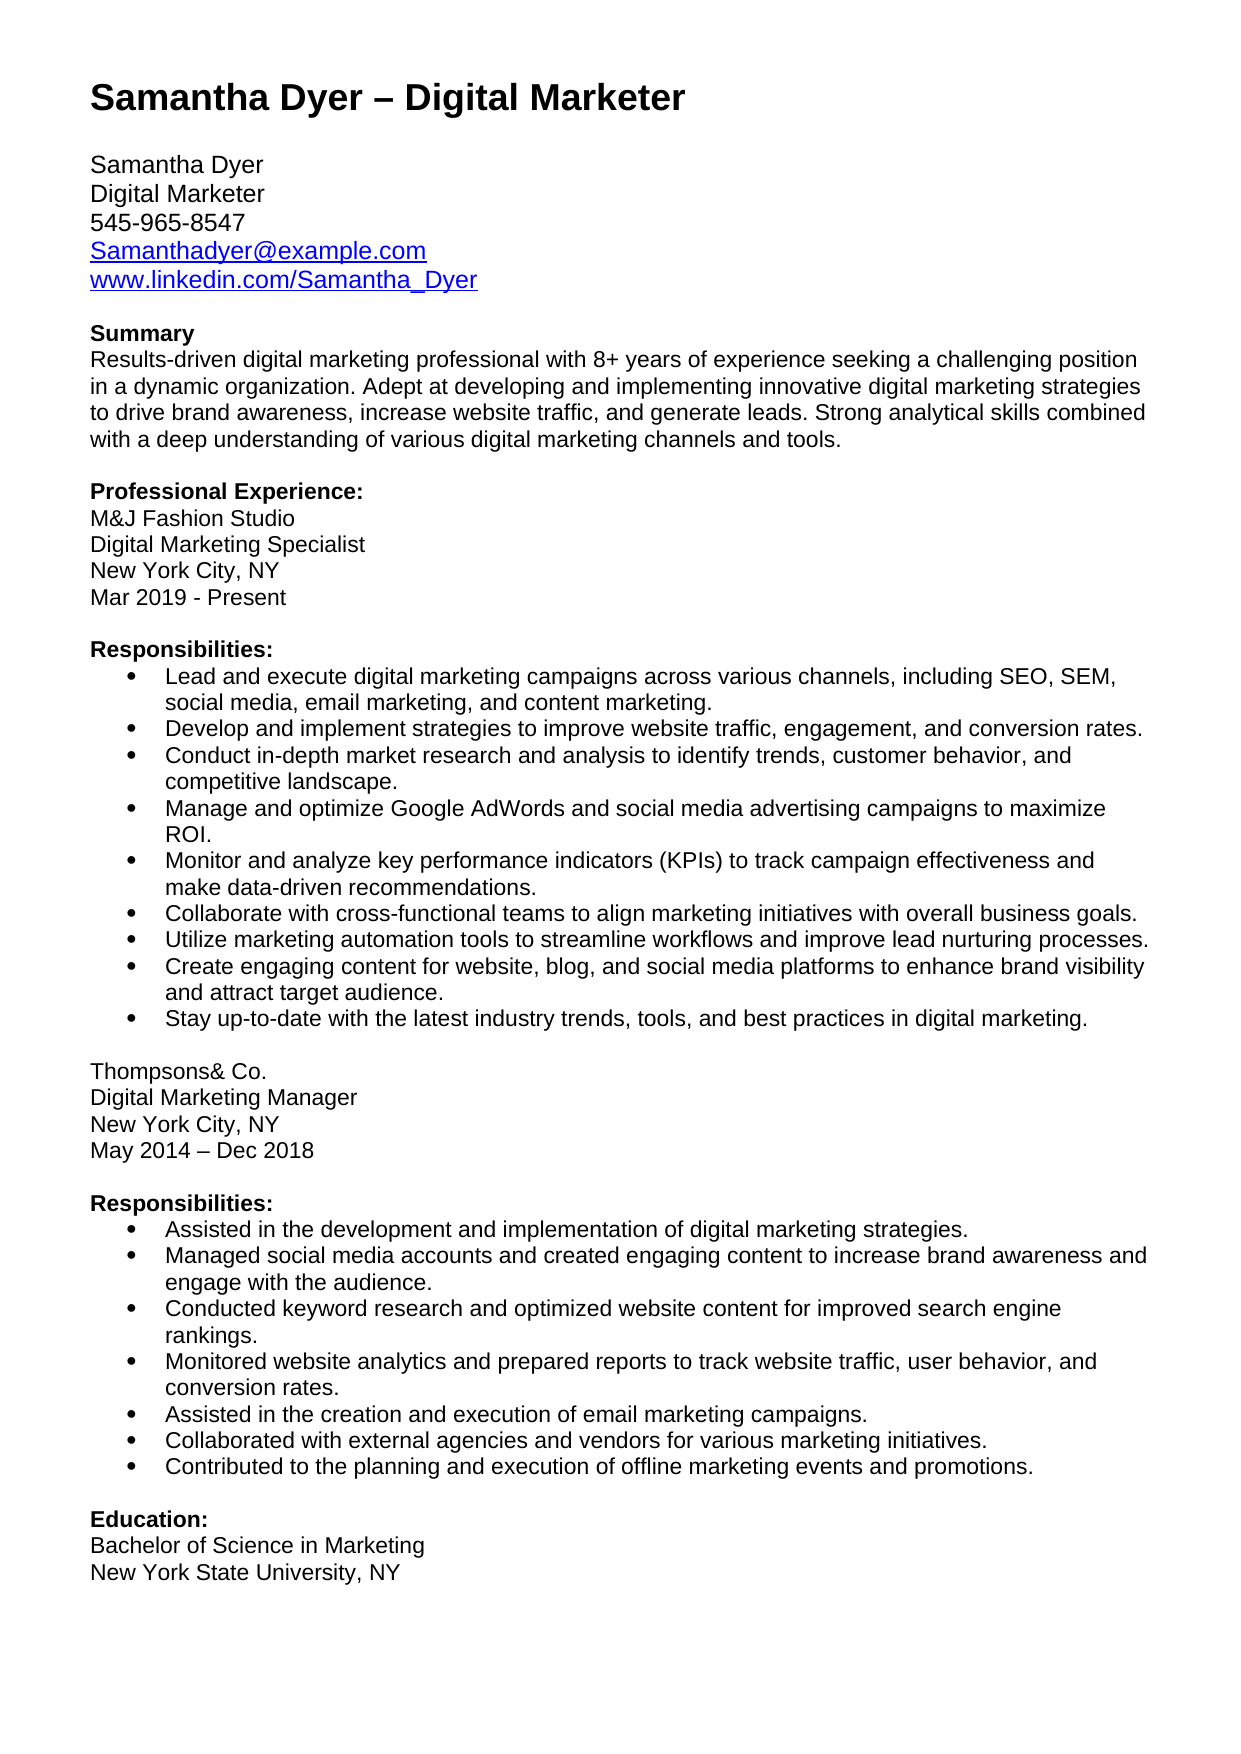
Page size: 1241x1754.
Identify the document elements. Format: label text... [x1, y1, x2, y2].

list Develop and implement strategies to improve website traffic, engagement, and conversion rates. [127, 715, 1150, 742]
text Digital Marketer [90, 179, 1150, 207]
text Samanthadyer@example.com [90, 236, 1150, 265]
text Professional Experience: [90, 478, 1150, 504]
list Monitored website analytics and prepared reports to track website traffic, user behavior, and conversion rates. [127, 1348, 1150, 1401]
text Education: [90, 1506, 1150, 1532]
list Collaborated with external agencies and vendors for various marketing initiatives. [127, 1427, 1150, 1453]
text Thompsons& Co. [90, 1058, 1150, 1084]
list Assisted in the development and implementation of digital marketing strategies. [127, 1216, 1150, 1242]
text Responsibilities: [90, 1190, 1150, 1216]
text Digital Marketing Manager [90, 1084, 1150, 1111]
text May 2014 – Dec 2018 [90, 1137, 1150, 1163]
list Managed social media accounts and created engaging content to increase brand awareness and engage with the audience. [127, 1242, 1150, 1295]
text Responsibilities: [90, 636, 1150, 663]
text 545-965-8547 [90, 207, 1150, 236]
list Create engaging content for website, blog, and social media platforms to enhance brand visibility and attract target audience. [127, 953, 1150, 1005]
list Conduct in-depth market research and analysis to identify trends, customer behavior, and competitive landscape. [127, 742, 1150, 794]
list Stay up-to-date with the latest industry trends, tools, and best practices in digital marketing. [127, 1005, 1150, 1032]
list Monitor and analyze key performance indicators (KPIs) to track campaign effectiveness and make data-driven recommendations. [127, 847, 1150, 900]
list Conducted keyword research and optimized website content for improved search engine rankings. [127, 1295, 1150, 1348]
text www.linkedin.com/Samantha_Dyer [90, 265, 1150, 294]
list Manage and optimize Google AdWords and social media advertising campaigns to maximize ROI. [127, 794, 1150, 847]
text New York City, NY [90, 1111, 1150, 1137]
list Utilize marketing automation tools to streamline workflows and improve lead nurturing processes. [127, 926, 1150, 953]
text Samantha Dyer [90, 150, 1150, 179]
list Contributed to the planning and execution of offline marketing events and promotions. [127, 1453, 1150, 1480]
text Results-driven digital marketing professional with 8+ years of experience seeking a challenging position in a dynamic organization. Adept at developing and implementing innovative digital marketing strategies to drive brand awareness, increase website traffic, and generate leads. Strong analytical skills combined with a deep understanding of various digital marketing channels and tools. [90, 346, 1150, 452]
text Mar 2019 - Present [90, 584, 1150, 610]
text New York City, NY [90, 557, 1150, 584]
text Summary [90, 320, 1150, 346]
text Bachelor of Science in Marketing [90, 1532, 1150, 1559]
list Lead and execute digital marketing campaigns across various channels, including SEO, SEM, social media, email marketing, and content marketing. [127, 663, 1150, 715]
list Assisted in the creation and execution of email marketing campaigns. [127, 1401, 1150, 1427]
text Digital Marketing Specialist [90, 531, 1150, 557]
list Collaborate with cross-functional teams to align marketing initiatives with overall business goals. [127, 900, 1150, 926]
text M&J Fashion Studio [90, 504, 1150, 531]
text New York State University, NY [90, 1559, 1150, 1585]
